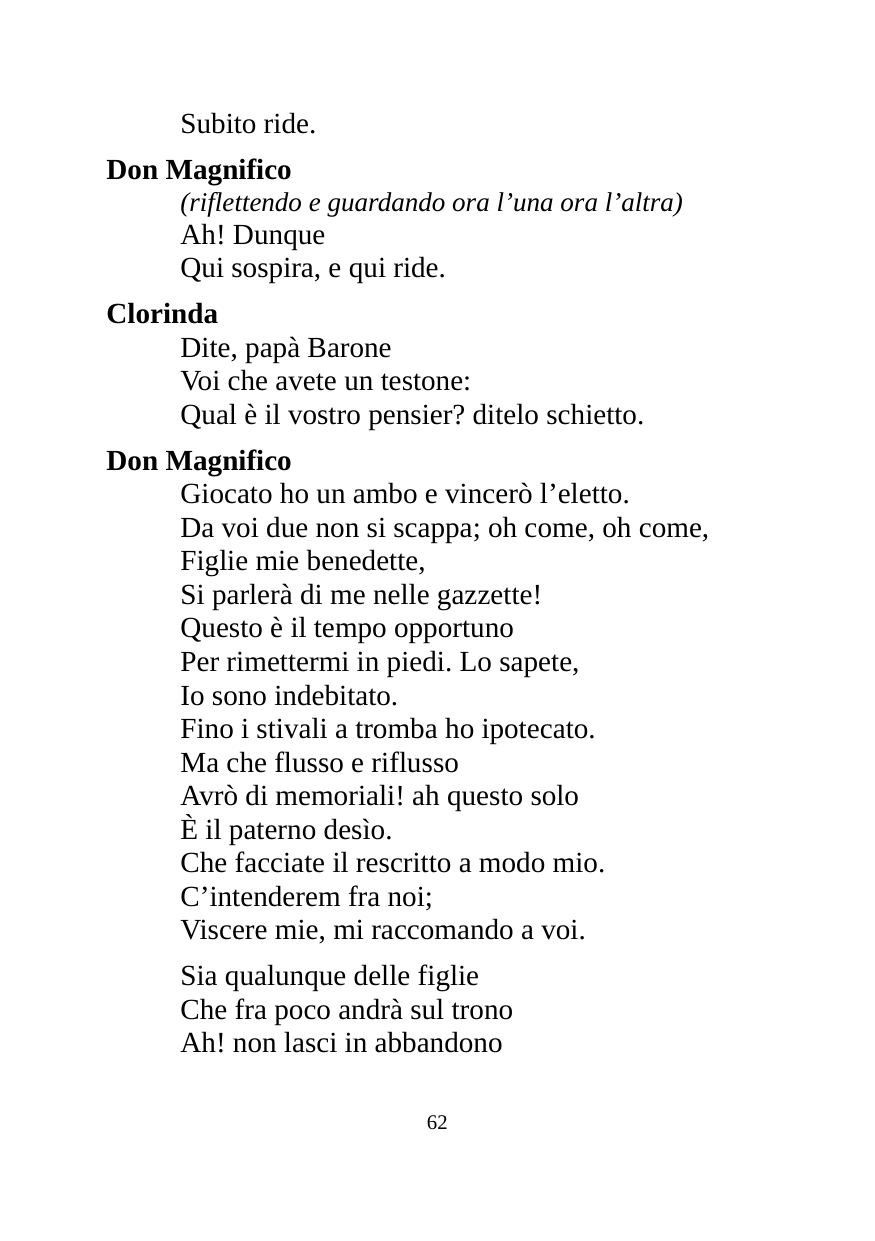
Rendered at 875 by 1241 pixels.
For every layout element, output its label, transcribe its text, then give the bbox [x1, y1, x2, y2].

text Clorinda [106, 296, 768, 330]
text Don Magnifico [106, 443, 768, 476]
text Dite, papà Barone Voi che avete un testone: Qual è il vostro pensier? ditelo schietto. [180, 330, 768, 431]
text Giocato ho un ambo e vincerò l’eletto. Da voi due non si scappa; oh come, oh come, Figlie mie benedette, Si parlerà di me nelle gazzette! Questo è il tempo opportuno Per rimettermi in piedi. Lo sapete, Io sono indebitato. Fino i stivali a tromba ho ipotecato. Ma che flusso e riflusso Avrò di memoriali! ah questo solo È il paterno desìo. Che facciate il rescritto a modo mio. C’intenderem fra noi; Viscere mie, mi raccomando a voi. [180, 476, 768, 946]
text (riflettendo e guardando ora l’una ora l’altra) Ah! Dunque Qui sospira, e qui ride. [180, 186, 768, 284]
text Don Magnifico [106, 152, 768, 186]
text Subito ride. [180, 106, 768, 140]
text Sia qualunque delle figlie Che fra poco andrà sul trono Ah! non lasci in abbandono [180, 958, 768, 1059]
